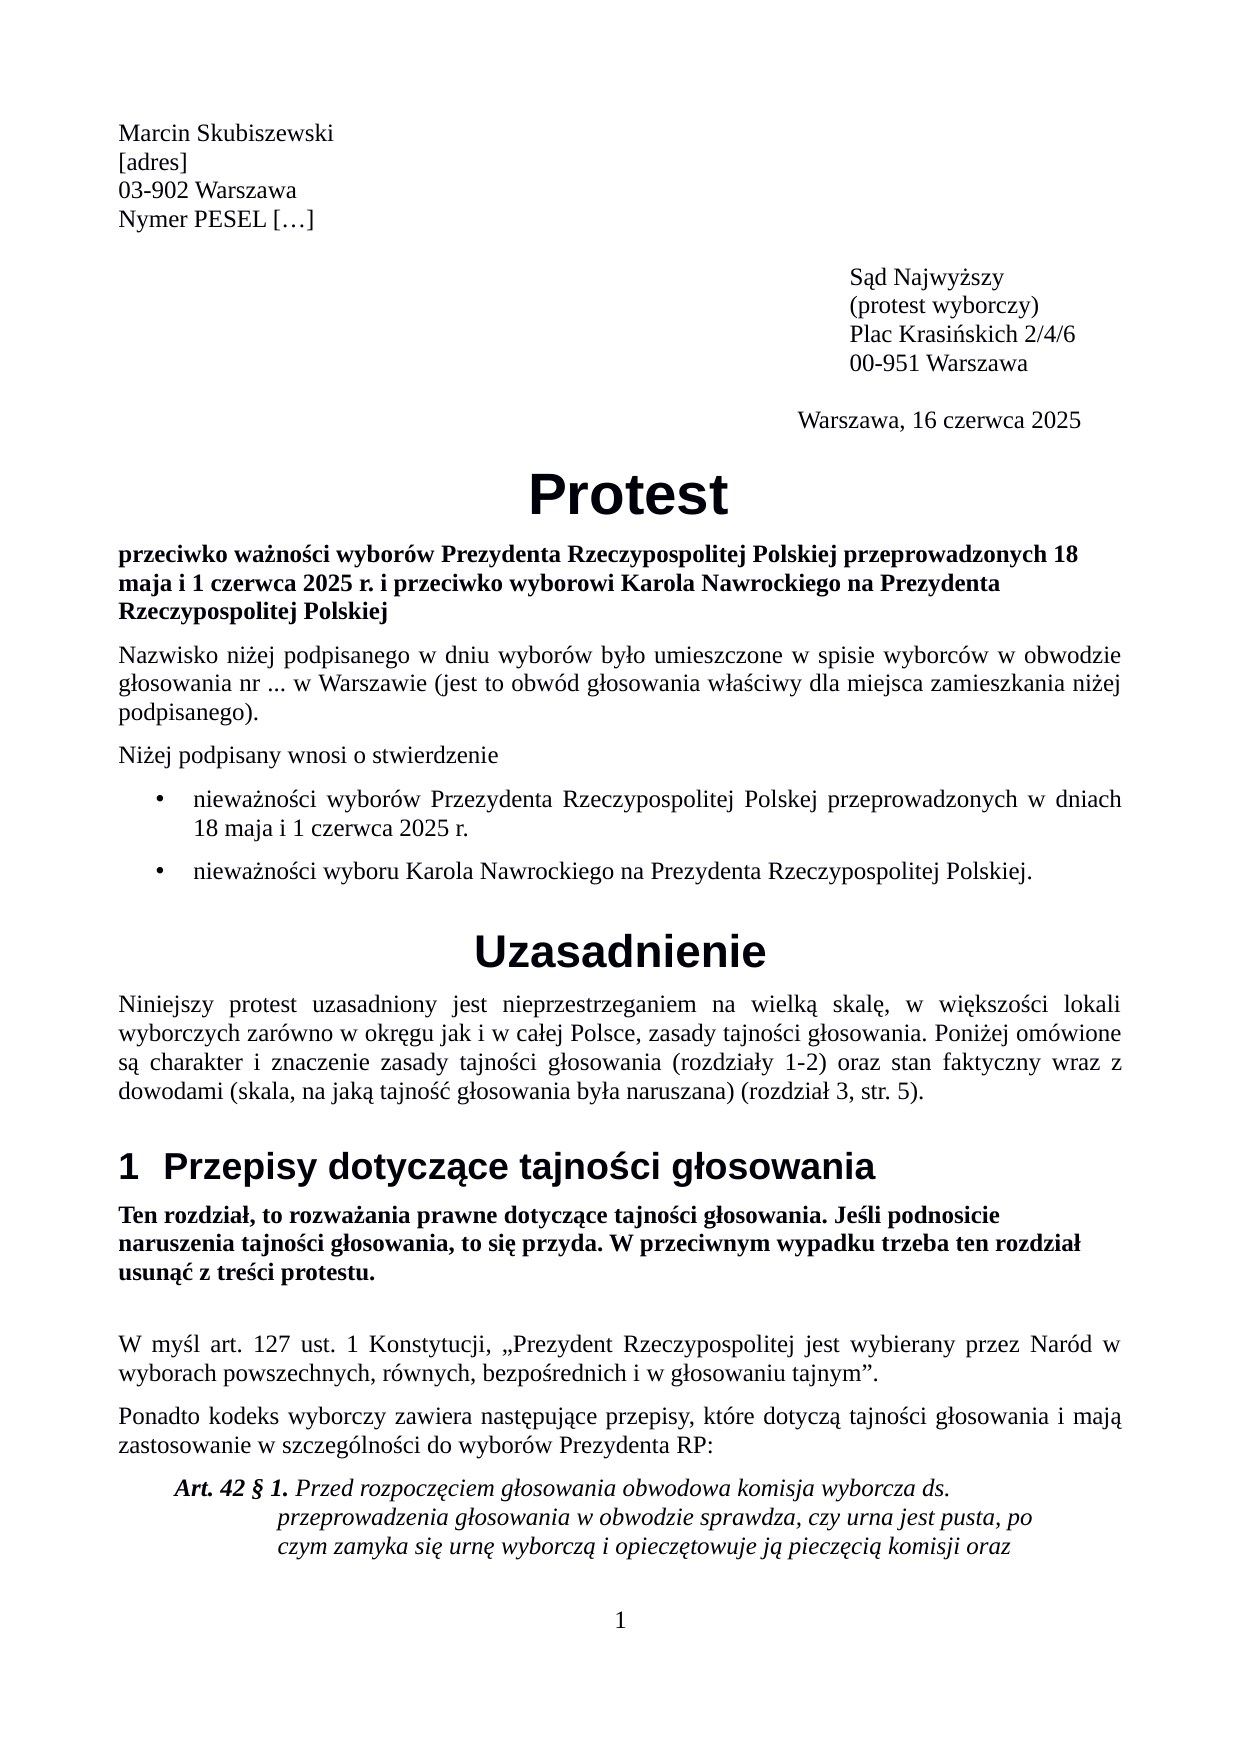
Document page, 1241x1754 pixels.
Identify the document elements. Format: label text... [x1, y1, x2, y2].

text Sąd Najwyższy [849, 262, 1122, 291]
text przeciwko ważności wyborów Prezydenta Rzeczypospolitej Polskiej przeprowadzonych 18 maja i 1 czerwca 2025 r. i przeciwko wyborowi Karola Nawrockiego na Prezydenta Rzeczypospolitej Polskiej [118, 539, 1122, 625]
text Ponadto kodeks wyborczy zawiera następujące przepisy, które dotyczą tajności głosowania i mają zastosowanie w szczególności do wyborów Prezydenta RP: [118, 1401, 1122, 1459]
text Art. 42 § 1. Przed rozpoczęciem głosowania obwodowa komisja wyborcza ds. przeprowadzenia głosowania w obwodzie sprawdza, czy urna jest pusta, po czym zamyka się urnę wyborczą i opieczętowuje ją pieczęcią komisji oraz [174, 1473, 1066, 1560]
text 03-902 Warszawa Nymer PESEL […] [118, 176, 1122, 233]
list nieważności wyboru Karola Nawrockiego na Prezydenta Rzeczypospolitej Polskiej. [156, 856, 1122, 885]
text [adres] [118, 147, 1122, 176]
text Marcin Skubiszewski [118, 118, 1122, 147]
text Niżej podpisany wnosi o stwierdzenie [118, 741, 1122, 769]
list nieważności wyborów Przezydenta Rzeczypospolitej Polskej przeprowadzonych w dniach 18 maja i 1 czerwca 2025 r. [156, 784, 1122, 841]
text Nazwisko niżej podpisanego w dniu wyborów było umieszczone w spisie wyborców w obwodzie głosowania nr ... w Warszawie (jest to obwód głosowania właściwy dla miejsca zamieszkania niżej podpisanego). [118, 640, 1122, 726]
text Warszawa, 16 czerwca 2025 [797, 406, 1122, 434]
text Ten rozdział, to rozważania prawne dotyczące tajności głosowania. Jeśli podnosicie naruszenia tajności głosowania, to się przyda. W przeciwnym wypadku trzeba ten rozdział usunąć z treści protestu. [118, 1200, 1122, 1286]
title Uzasadnienie [118, 924, 1122, 977]
text (protest wyborczy) [849, 291, 1122, 319]
text Plac Krasińskich 2/4/6 00-951 Warszawa [849, 319, 1122, 377]
text Niniejszy protest uzasadniony jest nieprzestrzeganiem na wielką skalę, w większości lokali wyborczych zarówno w okręgu jak i w całej Polsce, zasady tajności głosowania. Poniżej omówione są charakter i znaczenie zasady tajności głosowania (rozdziały 1-2) oraz stan faktyczny wraz z dowodami (skala, na jaką tajność głosowania była naruszana) (rozdział 4, str. 5). [118, 989, 1122, 1104]
subtitle Przepisy dotyczące tajności głosowania [118, 1144, 1122, 1187]
title Protest [118, 459, 1122, 526]
text W myśl art. 127 ust. 1 Konstytucji, „Prezydent Rzeczypospolitej jest wybierany przez Naród w wyborach powszechnych, równych, bezpośrednich i w głosowaniu tajnym”. [118, 1329, 1122, 1387]
